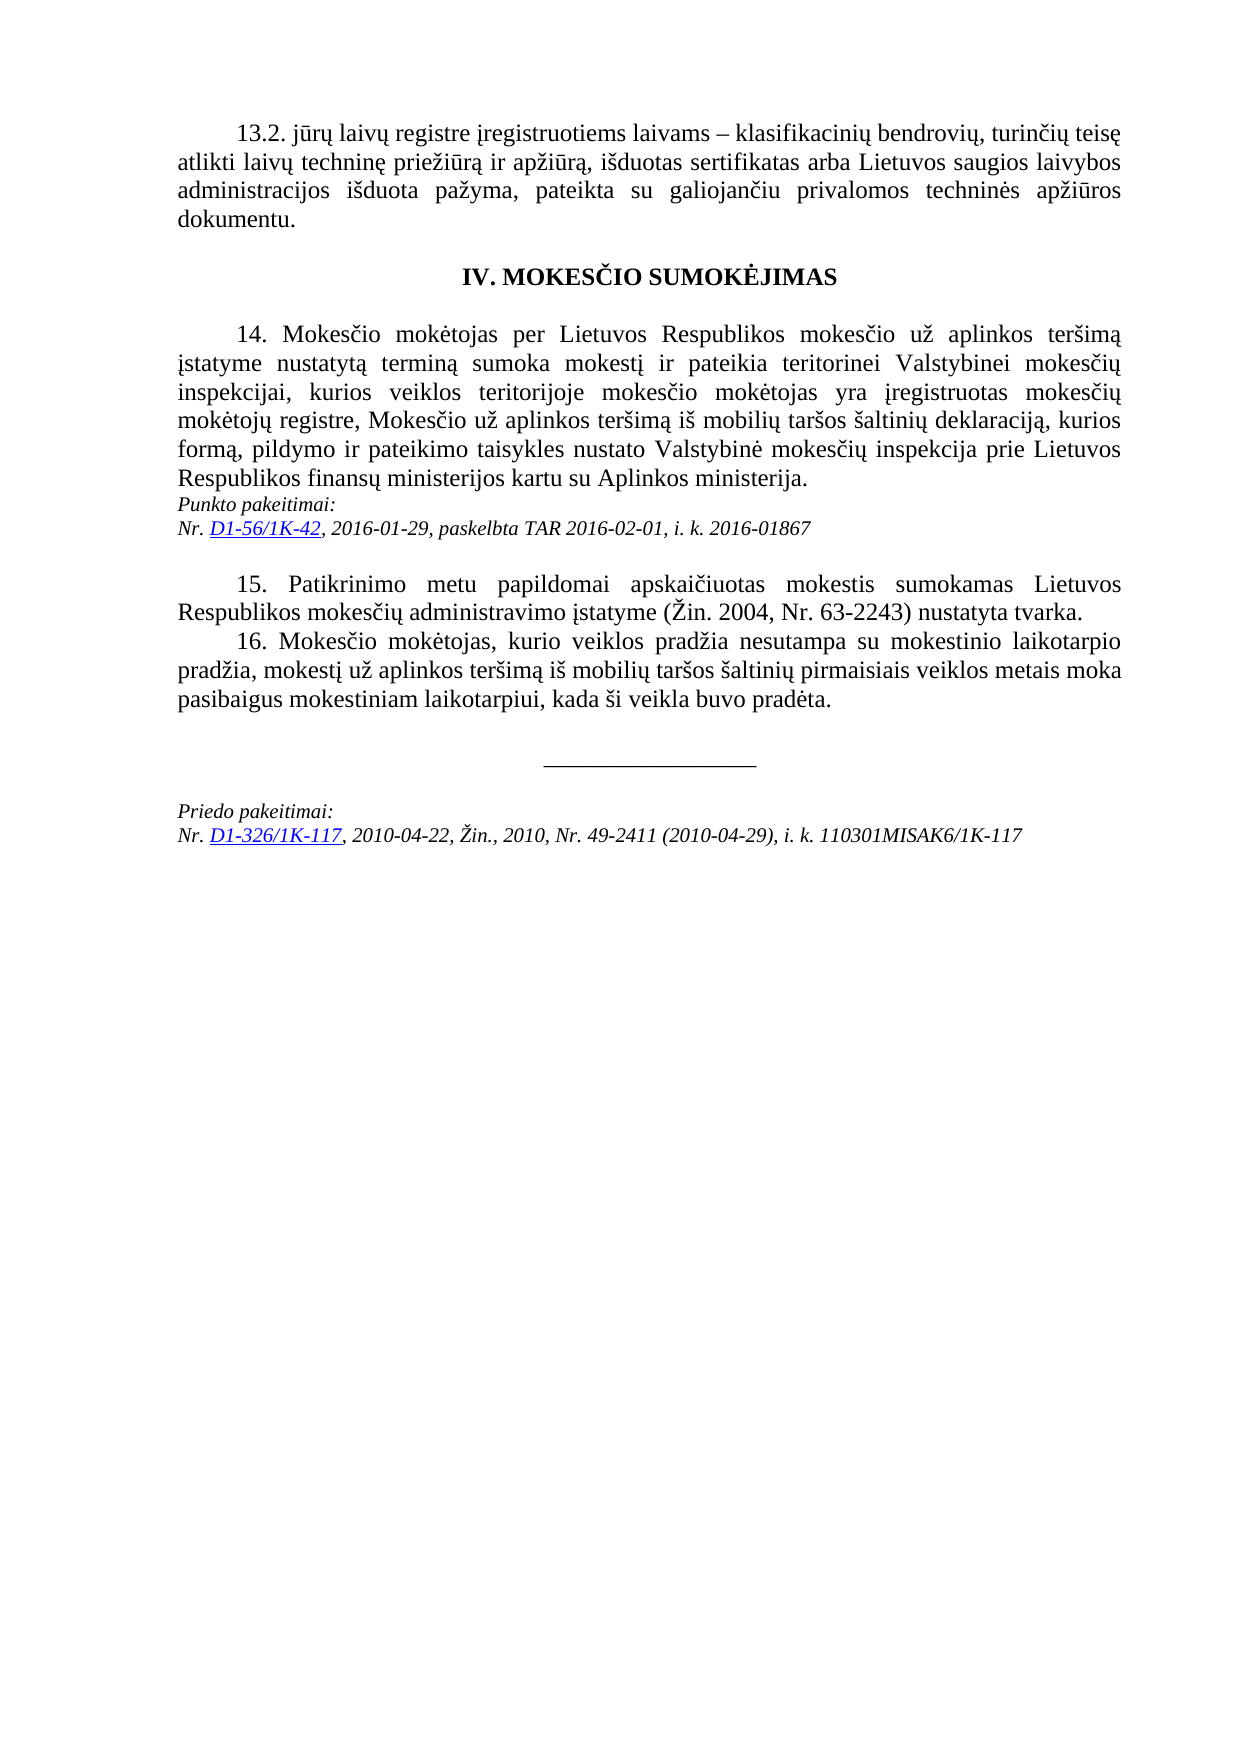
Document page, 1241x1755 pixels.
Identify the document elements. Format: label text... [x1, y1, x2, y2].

text 16. Mokesčio mokėtojas, kurio veiklos pradžia nesutampa su mokestinio laikotarpio pradžia, mokestį už aplinkos teršimą iš mobilių taršos šaltinių pirmaisiais veiklos metais moka pasibaigus mokestiniam laikotarpiui, kada ši veikla buvo pradėta. [177, 626, 1122, 712]
text IV. MOKESČIO SUMOKĖJIMAS [177, 262, 1122, 291]
text Priedo pakeitimai: [177, 799, 1122, 823]
text 15. Patikrinimo metu papildomai apskaičiuotas mokestis sumokamas Lietuvos Respublikos mokesčių administravimo įstatyme (Žin. 2004, Nr. 63-2243) nustatyta tvarka. [177, 569, 1122, 626]
text _________________ [177, 741, 1122, 770]
text 13.2. jūrų laivų registre įregistruotiems laivams – klasifikacinių bendrovių, turinčių teisę atlikti laivų techninę priežiūrą ir apžiūrą, išduotas sertifikatas arba Lietuvos saugios laivybos administracijos išduota pažyma, pateikta su galiojančiu privalomos techninės apžiūros dokumentu. [177, 118, 1122, 233]
text 14. Mokesčio mokėtojas per Lietuvos Respublikos mokesčio už aplinkos teršimą įstatyme nustatytą terminą sumoka mokestį ir pateikia teritorinei Valstybinei mokesčių inspekcijai, kurios veiklos teritorijoje mokesčio mokėtojas yra įregistruotas mokesčių mokėtojų registre, Mokesčio už aplinkos teršimą iš mobilių taršos šaltinių deklaraciją, kurios formą, pildymo ir pateikimo taisykles nustato Valstybinė mokesčių inspekcija prie Lietuvos Respublikos finansų ministerijos kartu su Aplinkos ministerija. [177, 319, 1122, 492]
text Nr. D1-56/1K-42, 2016-01-29, paskelbta TAR 2016-02-01, i. k. 2016-01867 [177, 516, 1122, 540]
text Nr. D1-326/1K-117, 2010-04-22, Žin., 2010, Nr. 49-2411 (2010-04-29), i. k. 110301MISAK6/1K-117 [177, 823, 1122, 847]
text Punkto pakeitimai: [177, 492, 1122, 516]
